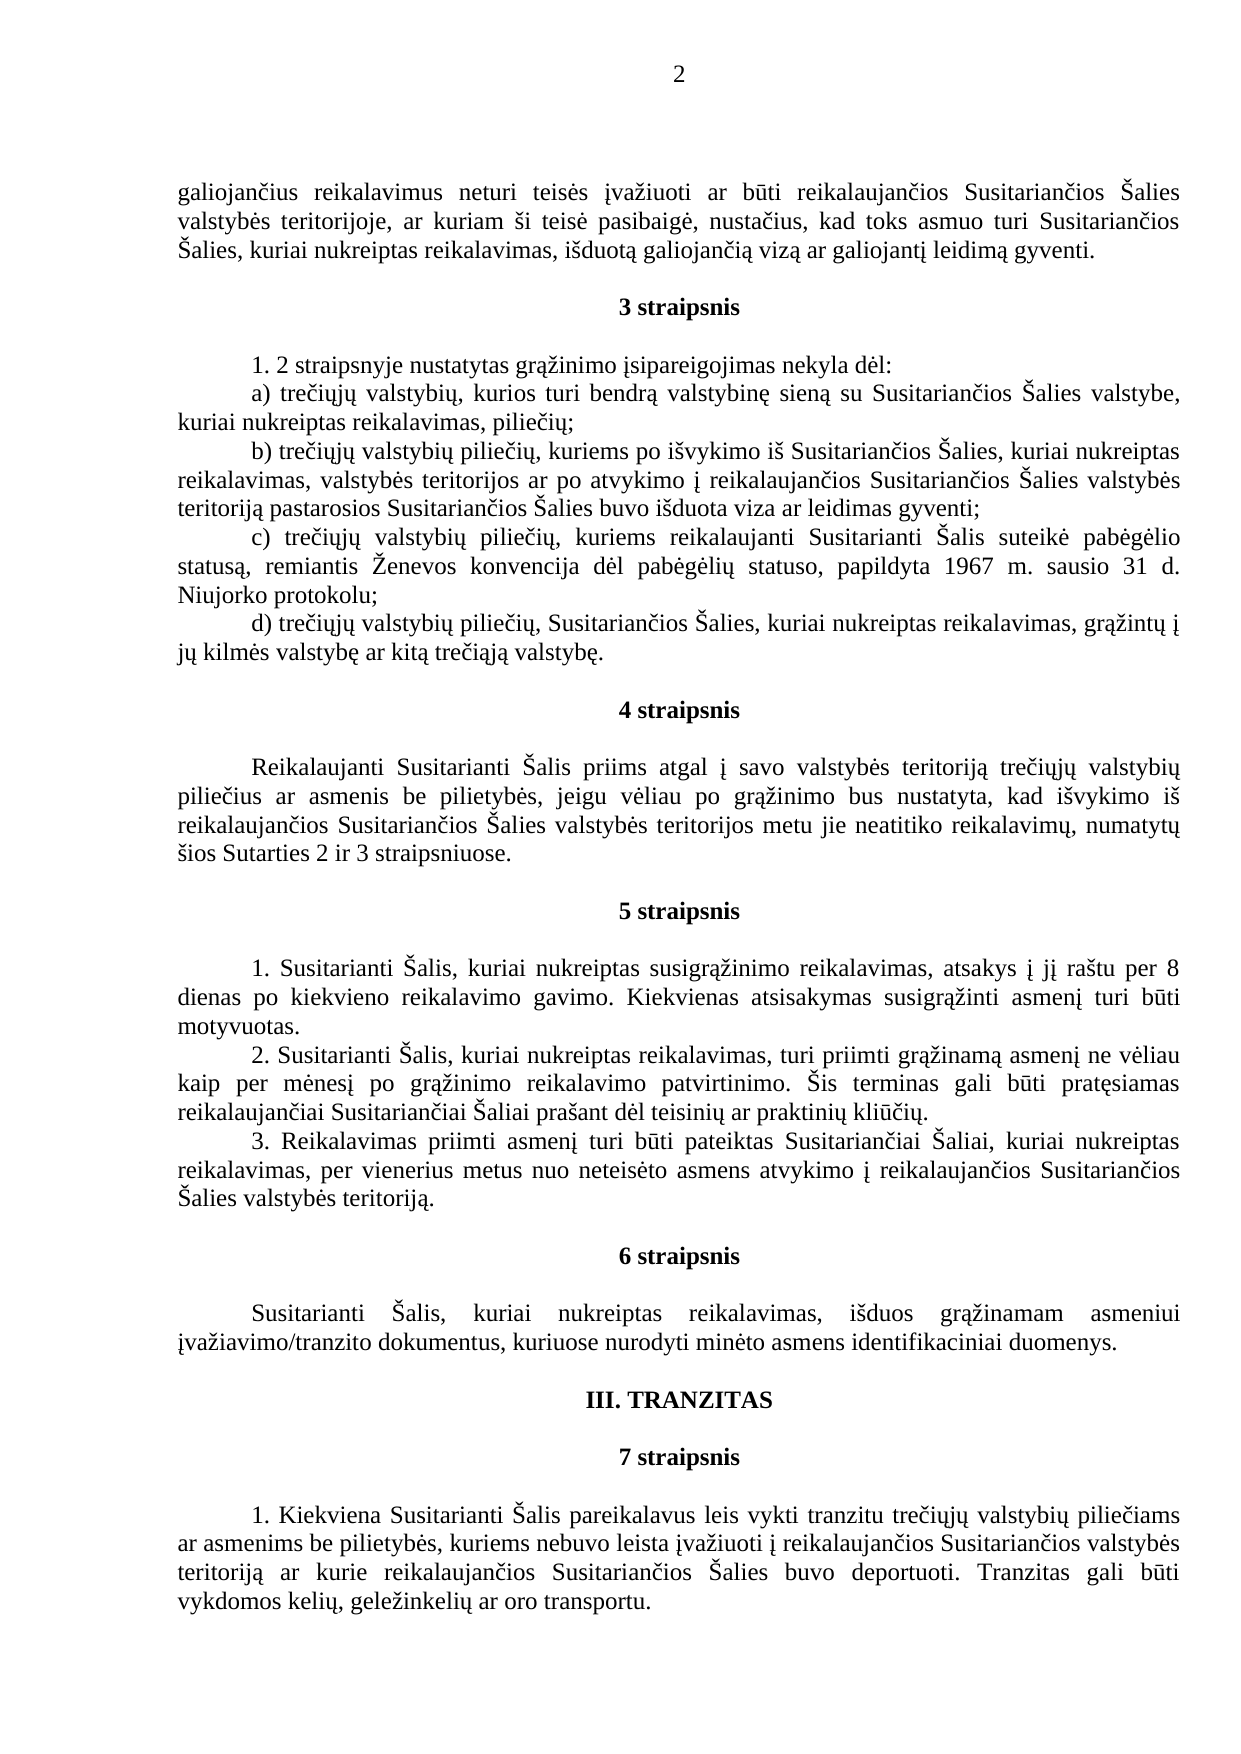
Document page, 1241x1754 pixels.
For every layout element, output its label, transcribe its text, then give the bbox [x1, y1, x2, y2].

text d) trečiųjų valstybių piliečių, Susitariančios Šalies, kuriai nukreiptas reikalavimas, grąžintų į jų kilmės valstybę ar kitą trečiąją valstybę. [177, 608, 1181, 666]
text Reikalaujanti Susitarianti Šalis priims atgal į savo valstybės teritoriją trečiųjų valstybių piliečius ar asmenis be pilietybės, jeigu vėliau po grąžinimo bus nustatyta, kad išvykimo iš reikalaujančios Susitariančios Šalies valstybės teritorijos metu jie neatitiko reikalavimų, numatytų šios Sutarties 2 ir 3 straipsniuose. [177, 752, 1181, 867]
text 6 straipsnis [177, 1241, 1181, 1270]
text 3. Reikalavimas priimti asmenį turi būti pateiktas Susitariančiai Šaliai, kuriai nukreiptas reikalavimas, per vienerius metus nuo neteisėto asmens atvykimo į reikalaujančios Susitariančios Šalies valstybės teritoriją. [177, 1126, 1181, 1212]
text 1. 2 straipsnyje nustatytas grąžinimo įsipareigojimas nekyla dėl: [177, 350, 1181, 378]
text 2. Susitarianti Šalis, kuriai nukreiptas reikalavimas, turi priimti grąžinamą asmenį ne vėliau kaip per mėnesį po grąžinimo reikalavimo patvirtinimo. Šis terminas gali būti pratęsiamas reikalaujančiai Susitariančiai Šaliai prašant dėl teisinių ar praktinių kliūčių. [177, 1040, 1181, 1126]
text b) trečiųjų valstybių piliečių, kuriems po išvykimo iš Susitariančios Šalies, kuriai nukreiptas reikalavimas, valstybės teritorijos ar po atvykimo į reikalaujančios Susitariančios Šalies valstybės teritoriją pastarosios Susitariančios Šalies buvo išduota viza ar leidimas gyventi; [177, 436, 1181, 522]
text 5 straipsnis [177, 896, 1181, 925]
text galiojančius reikalavimus neturi teisės įvažiuoti ar būti reikalaujančios Susitariančios Šalies valstybės teritorijoje, ar kuriam ši teisė pasibaigė, nustačius, kad toks asmuo turi Susitariančios Šalies, kuriai nukreiptas reikalavimas, išduotą galiojančią vizą ar galiojantį leidimą gyventi. [177, 177, 1181, 263]
text 3 straipsnis [177, 292, 1181, 321]
text a) trečiųjų valstybių, kurios turi bendrą valstybinę sieną su Susitariančios Šalies valstybe, kuriai nukreiptas reikalavimas, piliečių; [177, 378, 1181, 436]
text III. TRANZITAS [177, 1385, 1181, 1413]
text 4 straipsnis [177, 695, 1181, 723]
text c) trečiųjų valstybių piliečių, kuriems reikalaujanti Susitarianti Šalis suteikė pabėgėlio statusą, remiantis Ženevos konvencija dėl pabėgėlių statuso, papildyta 1967 m. sausio 31 d. Niujorko protokolu; [177, 522, 1181, 608]
text Susitarianti Šalis, kuriai nukreiptas reikalavimas, išduos grąžinamam asmeniui įvažiavimo/tranzito dokumentus, kuriuose nurodyti minėto asmens identifikaciniai duomenys. [177, 1298, 1181, 1356]
text 7 straipsnis [177, 1442, 1181, 1471]
text 1. Kiekviena Susitarianti Šalis pareikalavus leis vykti tranzitu trečiųjų valstybių piliečiams ar asmenims be pilietybės, kuriems nebuvo leista įvažiuoti į reikalaujančios Susitariančios valstybės teritoriją ar kurie reikalaujančios Susitariančios Šalies buvo deportuoti. Tranzitas gali būti vykdomos kelių, geležinkelių ar oro transportu. [177, 1500, 1181, 1615]
text 1. Susitarianti Šalis, kuriai nukreiptas susigrąžinimo reikalavimas, atsakys į jį raštu per 8 dienas po kiekvieno reikalavimo gavimo. Kiekvienas atsisakymas susigrąžinti asmenį turi būti motyvuotas. [177, 953, 1181, 1040]
